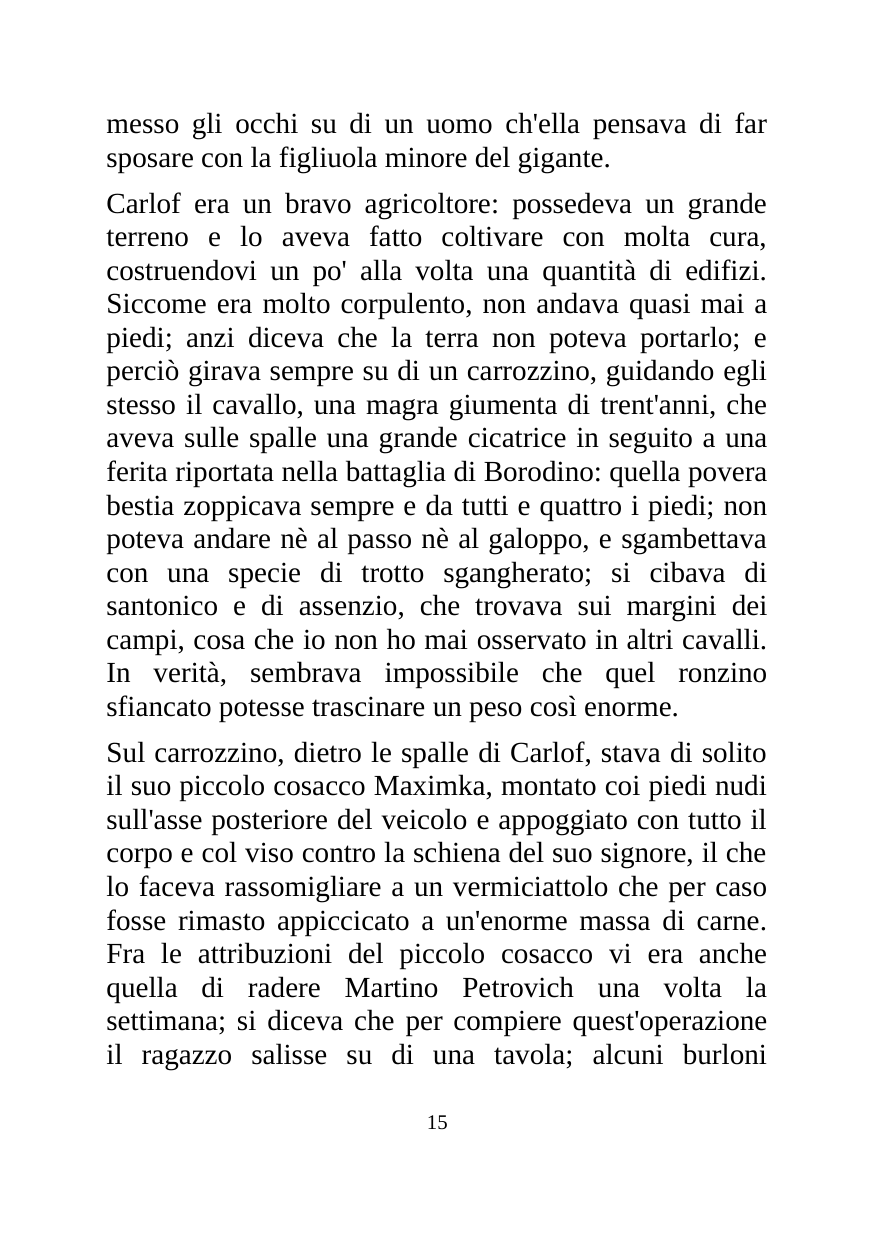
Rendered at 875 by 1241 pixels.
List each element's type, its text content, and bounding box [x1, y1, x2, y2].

text Carlof era un bravo agricoltore: possedeva un grande terreno e lo aveva fatto coltivare con molta cura, costruendovi un po' alla volta una quantità di edifizi. Siccome era molto corpulento, non andava quasi mai a piedi; anzi diceva che la terra non poteva portarlo; e perciò girava sempre su di un carrozzino, guidando egli stesso il cavallo, una magra giumenta di trent'anni, che aveva sulle spalle una grande cicatrice in seguito a una ferita riportata nella battaglia di Borodino: quella povera bestia zoppicava sempre e da tutti e quattro i piedi; non poteva andare nè al passo nè al galoppo, e sgambettava con una specie di trotto sgangherato; si cibava di santonico e di assenzio, che trovava sui margini dei campi, cosa che io non ho mai osservato in altri cavalli. In verità, sembrava impossibile che quel ronzino sfiancato potesse trascinare un peso così enorme. [106, 186, 768, 722]
text Sul carrozzino, dietro le spalle di Carlof, stava di solito il suo piccolo cosacco Maximka, montato coi piedi nudi sull'asse posteriore del veicolo e appoggiato con tutto il corpo e col viso contro la schiena del suo signore, il che lo faceva rassomigliare a un vermiciattolo che per caso fosse rimasto appiccicato a un'enorme massa di carne. Fra le attribuzioni del piccolo cosacco vi era anche quella di radere Martino Petrovich una volta la settimana; si diceva che per compiere quest'operazione il ragazzo salisse su di una tavola; alcuni burloni [106, 735, 768, 1070]
text messo gli occhi su di un uomo ch'ella pensava di far sposare con la figliuola minore del gigante. [106, 106, 768, 173]
